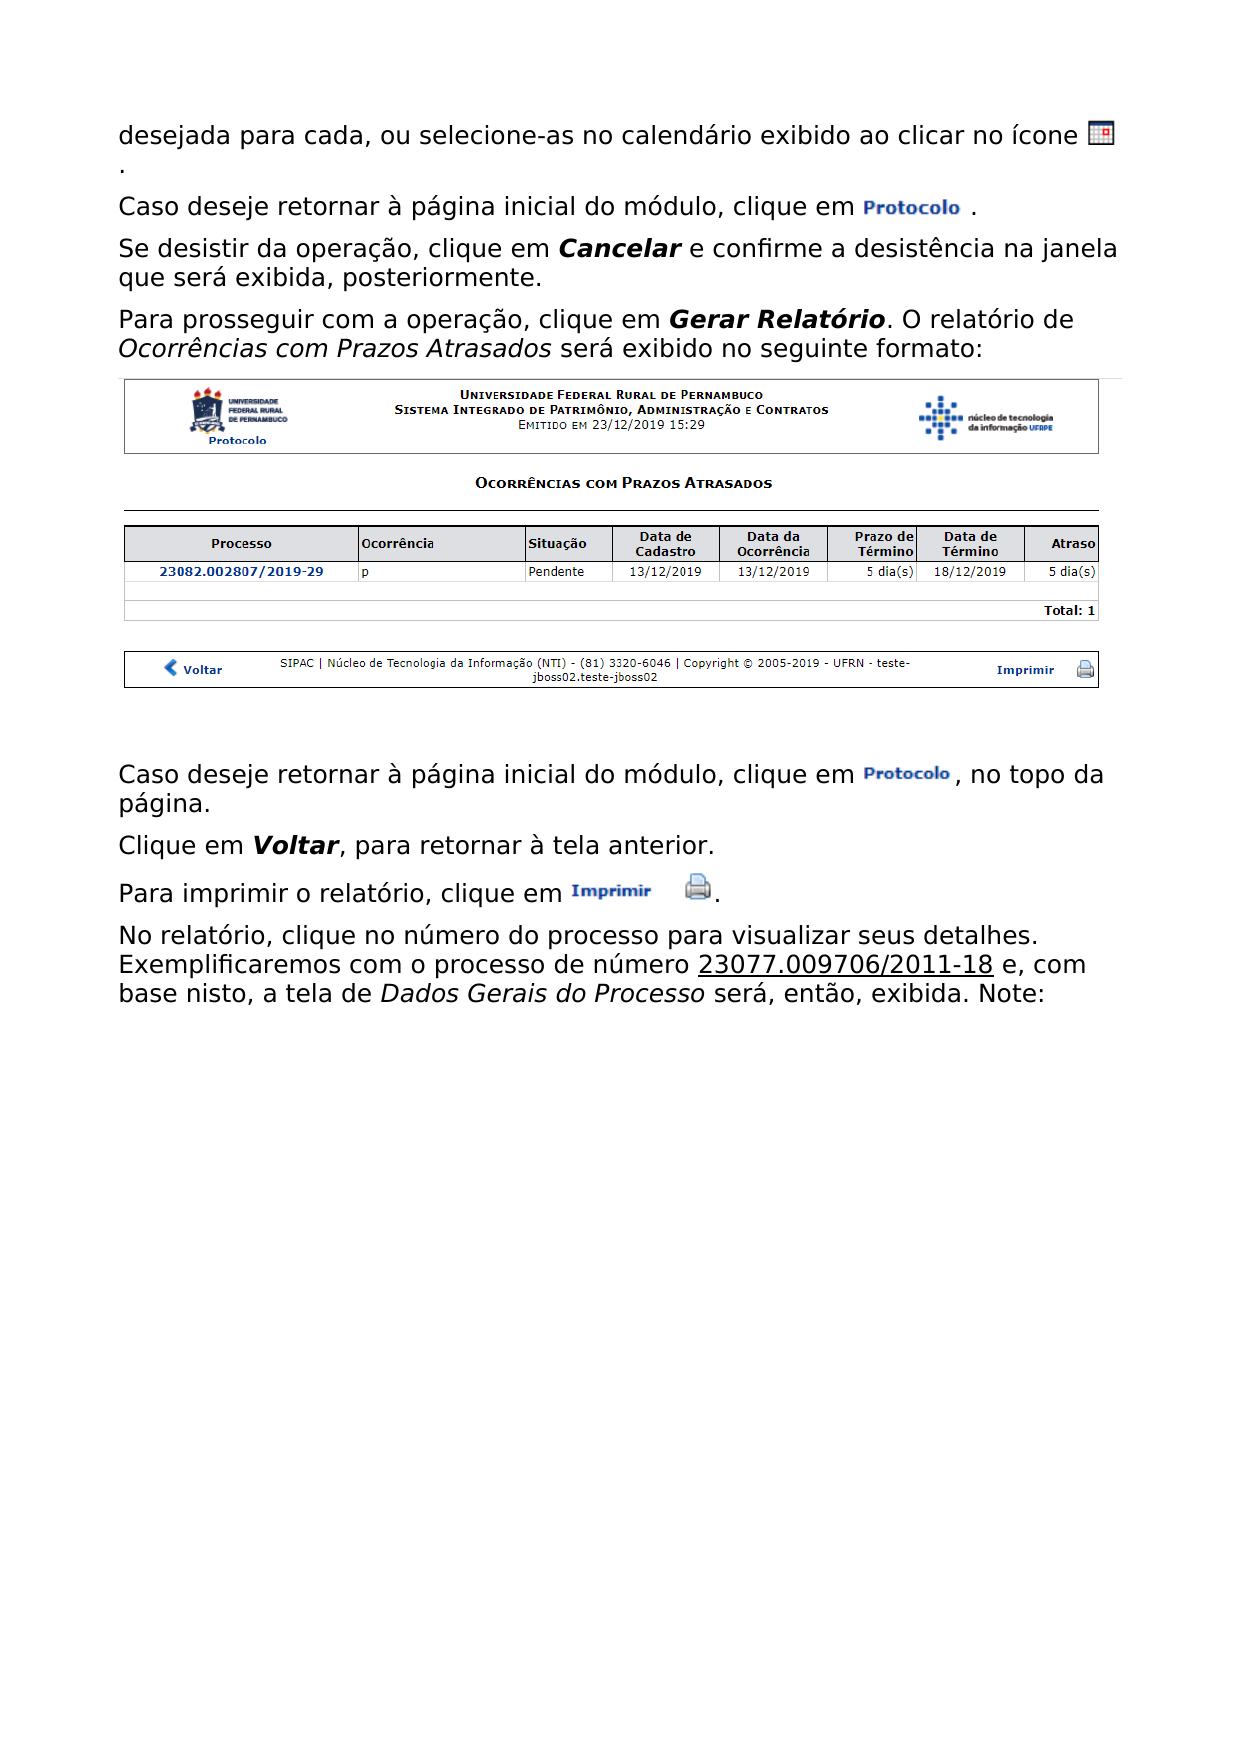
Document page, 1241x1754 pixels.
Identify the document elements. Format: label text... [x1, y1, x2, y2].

text Clique em Voltar, para retornar à tela anterior. [118, 831, 1122, 860]
picture [571, 872, 714, 903]
picture [118, 375, 1123, 719]
picture [863, 198, 970, 216]
text Caso deseje retornar à página inicial do módulo, clique em , no topo da página. [118, 760, 1122, 819]
text Se desistir da operação, clique em Cancelar e confirme a desistência na janela que será exibida, posteriormente. [118, 234, 1122, 292]
text Para imprimir o relatório, clique em . [118, 873, 1122, 908]
text Caso deseje retornar à página inicial do módulo, clique em . [118, 192, 1122, 221]
text No relatório, clique no número do processo para visualizar seus detalhes. Exemplificaremos com o processo de número 23077.009706/2011-18 e, com base nisto, a tela de Dados Gerais do Processo será, então, exibida. Note: [118, 921, 1122, 1008]
text desejada para cada, ou selecione-as no calendário exibido ao clicar no ícone . [118, 118, 1122, 180]
picture [863, 763, 955, 784]
text Para prosseguir com a operação, clique em Gerar Relatório. O relatório de Ocorrências com Prazos Atrasados será exibido no seguinte formato: [118, 305, 1122, 363]
picture [1087, 118, 1116, 145]
